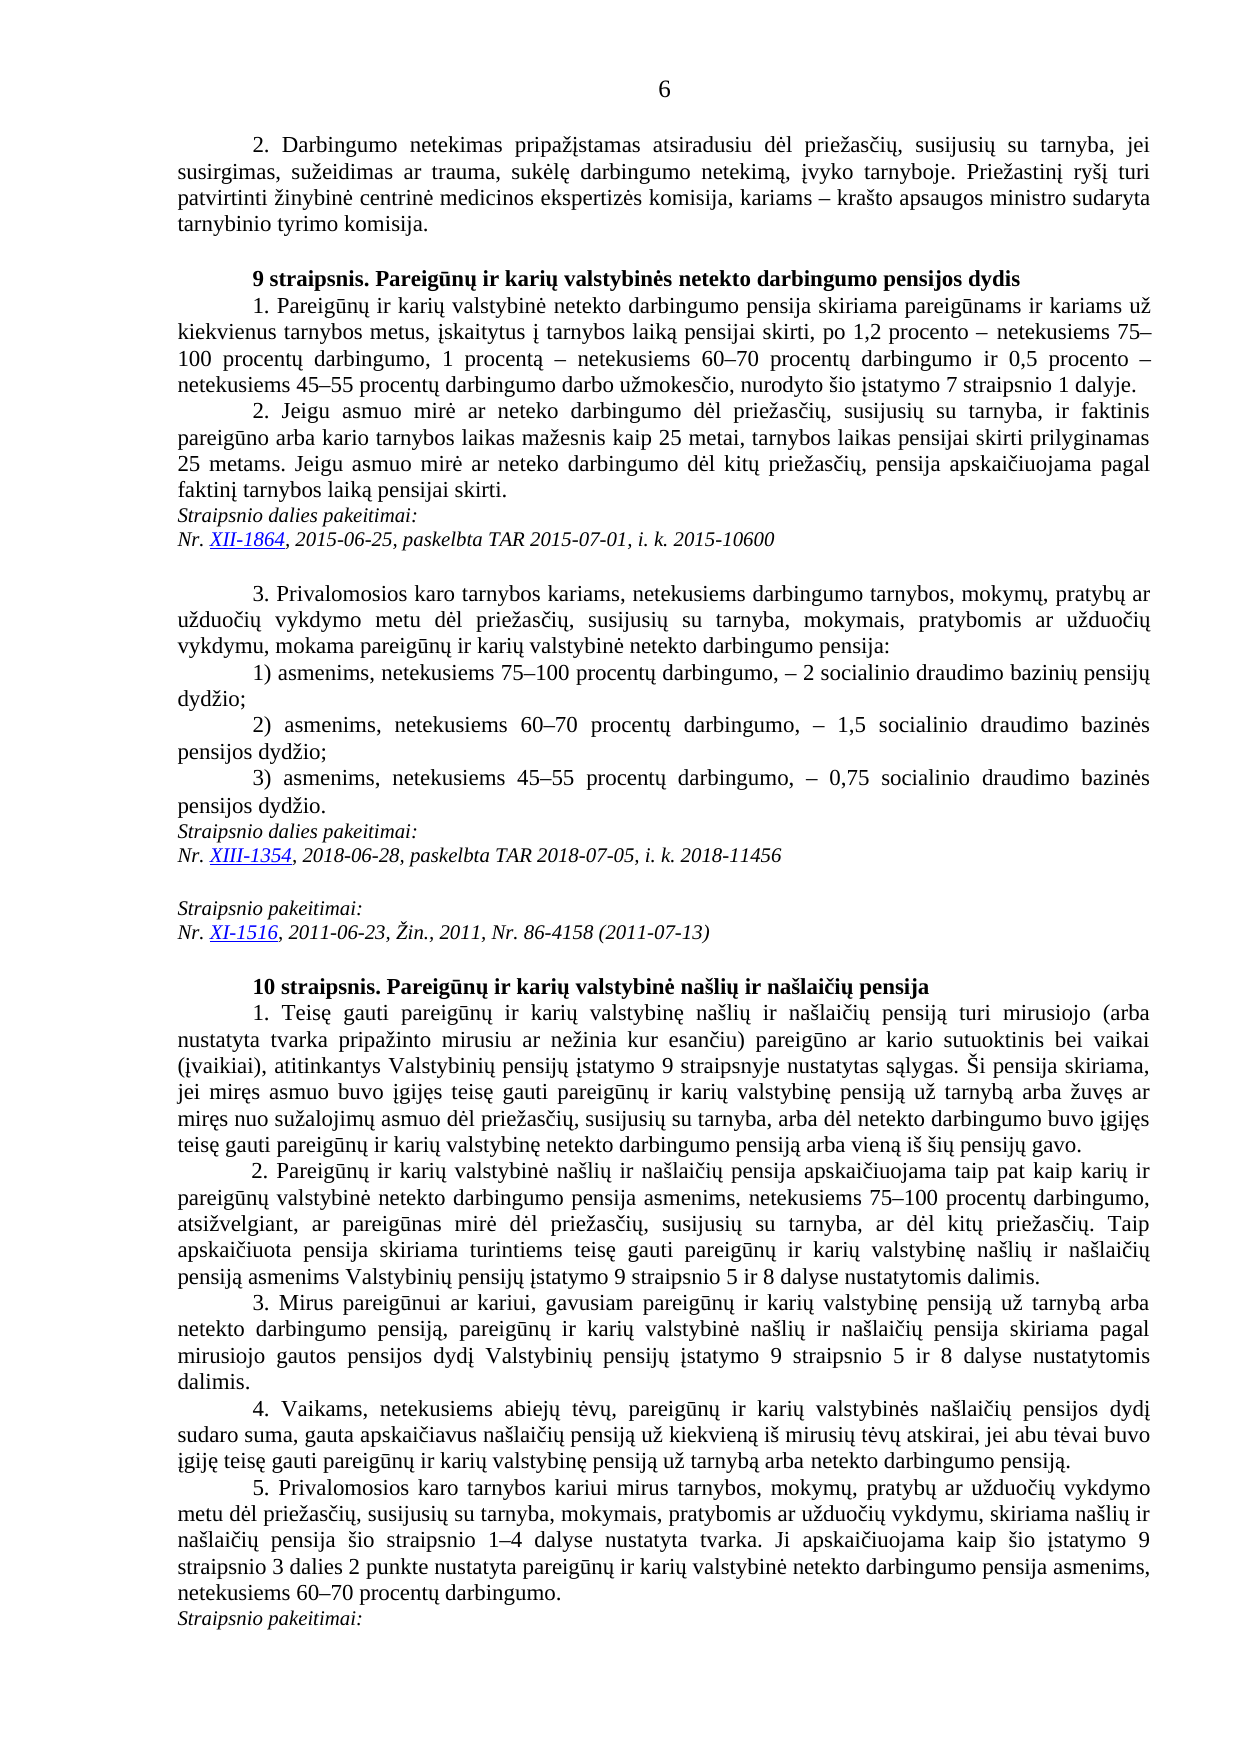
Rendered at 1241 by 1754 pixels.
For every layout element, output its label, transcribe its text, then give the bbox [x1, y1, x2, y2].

text Straipsnio pakeitimai: [177, 896, 1149, 920]
text 5. Privalomosios karo tarnybos kariui mirus tarnybos, mokymų, pratybų ar užduočių vykdymo metu dėl priežasčių, susijusių su tarnyba, mokymais, pratybomis ar užduočių vykdymu, skiriama našlių ir našlaičių pensija šio straipsnio 1–4 dalyse nustatyta tvarka. Ji apskaičiuojama kaip šio įstatymo 9 straipsnio 3 dalies 2 punkte nustatyta pareigūnų ir karių valstybinė netekto darbingumo pensija asmenims, netekusiems 60–70 procentų darbingumo. [177, 1474, 1152, 1605]
text 4. Vaikams, netekusiems abiejų tėvų, pareigūnų ir karių valstybinės našlaičių pensijos dydį sudaro suma, gauta apskaičiavus našlaičių pensiją už kiekvieną iš mirusių tėvų atskirai, jei abu tėvai buvo įgiję teisę gauti pareigūnų ir karių valstybinę pensiją už tarnybą arba netekto darbingumo pensiją. [177, 1394, 1152, 1474]
text 9 straipsnis. Pareigūnų ir karių valstybinės netekto darbingumo pensijos dydis [252, 266, 1152, 292]
text Nr. XI-1516, 2011-06-23, Žin., 2011, Nr. 86-4158 (2011-07-13) [177, 920, 1152, 944]
text Straipsnio dalies pakeitimai: [177, 503, 1152, 527]
text 3. Mirus pareigūnui ar kariui, gavusiam pareigūnų ir karių valstybinę pensiją už tarnybą arba netekto darbingumo pensiją, pareigūnų ir karių valstybinė našlių ir našlaičių pensija skiriama pagal mirusiojo gautos pensijos dydį Valstybinių pensijų įstatymo 9 straipsnio 5 ir 8 dalyse nustatytomis dalimis. [177, 1289, 1152, 1394]
text 3) asmenims, netekusiems 45–55 procentų darbingumo, – 0,75 socialinio draudimo bazinės pensijos dydžio. [177, 764, 1152, 819]
text Nr. XIII-1354, 2018-06-28, paskelbta TAR 2018-07-05, i. k. 2018-11456 [177, 843, 1152, 867]
text 2) asmenims, netekusiems 60–70 procentų darbingumo, – 1,5 socialinio draudimo bazinės pensijos dydžio; [177, 711, 1152, 764]
text 10 straipsnis. Pareigūnų ir karių valstybinė našlių ir našlaičių pensija [177, 973, 1152, 999]
text Straipsnio pakeitimai: [177, 1605, 1152, 1629]
text Straipsnio dalies pakeitimai: [177, 819, 1152, 843]
text 3. Privalomosios karo tarnybos kariams, netekusiems darbingumo tarnybos, mokymų, pratybų ar užduočių vykdymo metu dėl priežasčių, susijusių su tarnyba, mokymais, pratybomis ar užduočių vykdymu, mokama pareigūnų ir karių valstybinė netekto darbingumo pensija: [177, 579, 1152, 659]
text 2. Pareigūnų ir karių valstybinė našlių ir našlaičių pensija apskaičiuojama taip pat kaip karių ir pareigūnų valstybinė netekto darbingumo pensija asmenims, netekusiems 75–100 procentų darbingumo, atsižvelgiant, ar pareigūnas mirė dėl priežasčių, susijusių su tarnyba, ar dėl kitų priežasčių. Taip apskaičiuota pensija skiriama turintiems teisę gauti pareigūnų ir karių valstybinę našlių ir našlaičių pensiją asmenims Valstybinių pensijų įstatymo 9 straipsnio 5 ir 8 dalyse nustatytomis dalimis. [177, 1157, 1152, 1289]
text Nr. XII-1864, 2015-06-25, paskelbta TAR 2015-07-01, i. k. 2015-10600 [177, 527, 1152, 551]
text 1. Pareigūnų ir karių valstybinė netekto darbingumo pensija skiriama pareigūnams ir kariams už kiekvienus tarnybos metus, įskaitytus į tarnybos laiką pensijai skirti, po 1,2 procento – netekusiems 75–100 procentų darbingumo, 1 procentą – netekusiems 60–70 procentų darbingumo ir 0,5 procento – netekusiems 45–55 procentų darbingumo darbo užmokesčio, nurodyto šio įstatymo 7 straipsnio 1 dalyje. [177, 292, 1152, 397]
text 2. Jeigu asmuo mirė ar neteko darbingumo dėl priežasčių, susijusių su tarnyba, ir faktinis pareigūno arba kario tarnybos laikas mažesnis kaip 25 metai, tarnybos laikas pensijai skirti prilyginamas 25 metams. Jeigu asmuo mirė ar neteko darbingumo dėl kitų priežasčių, pensija apskaičiuojama pagal faktinį tarnybos laiką pensijai skirti. [177, 397, 1152, 503]
text 2. Darbingumo netekimas pripažįstamas atsiradusiu dėl priežasčių, susijusių su tarnyba, jei susirgimas, sužeidimas ar trauma, sukėlę darbingumo netekimą, įvyko tarnyboje. Priežastinį ryšį turi patvirtinti žinybinė centrinė medicinos ekspertizės komisija, kariams – krašto apsaugos ministro sudaryta tarnybinio tyrimo komisija. [177, 131, 1152, 237]
text 1. Teisę gauti pareigūnų ir karių valstybinę našlių ir našlaičių pensiją turi mirusiojo (arba nustatyta tvarka pripažinto mirusiu ar nežinia kur esančiu) pareigūno ar kario sutuoktinis bei vaikai (įvaikiai), atitinkantys Valstybinių pensijų įstatymo 9 straipsnyje nustatytas sąlygas. Ši pensija skiriama, jei miręs asmuo buvo įgijęs teisę gauti pareigūnų ir karių valstybinę pensiją už tarnybą arba žuvęs ar miręs nuo sužalojimų asmuo dėl priežasčių, susijusių su tarnyba, arba dėl netekto darbingumo buvo įgijęs teisę gauti pareigūnų ir karių valstybinę netekto darbingumo pensiją arba vieną iš šių pensijų gavo. [177, 999, 1152, 1157]
text 1) asmenims, netekusiems 75–100 procentų darbingumo, – 2 socialinio draudimo bazinių pensijų dydžio; [177, 659, 1152, 711]
